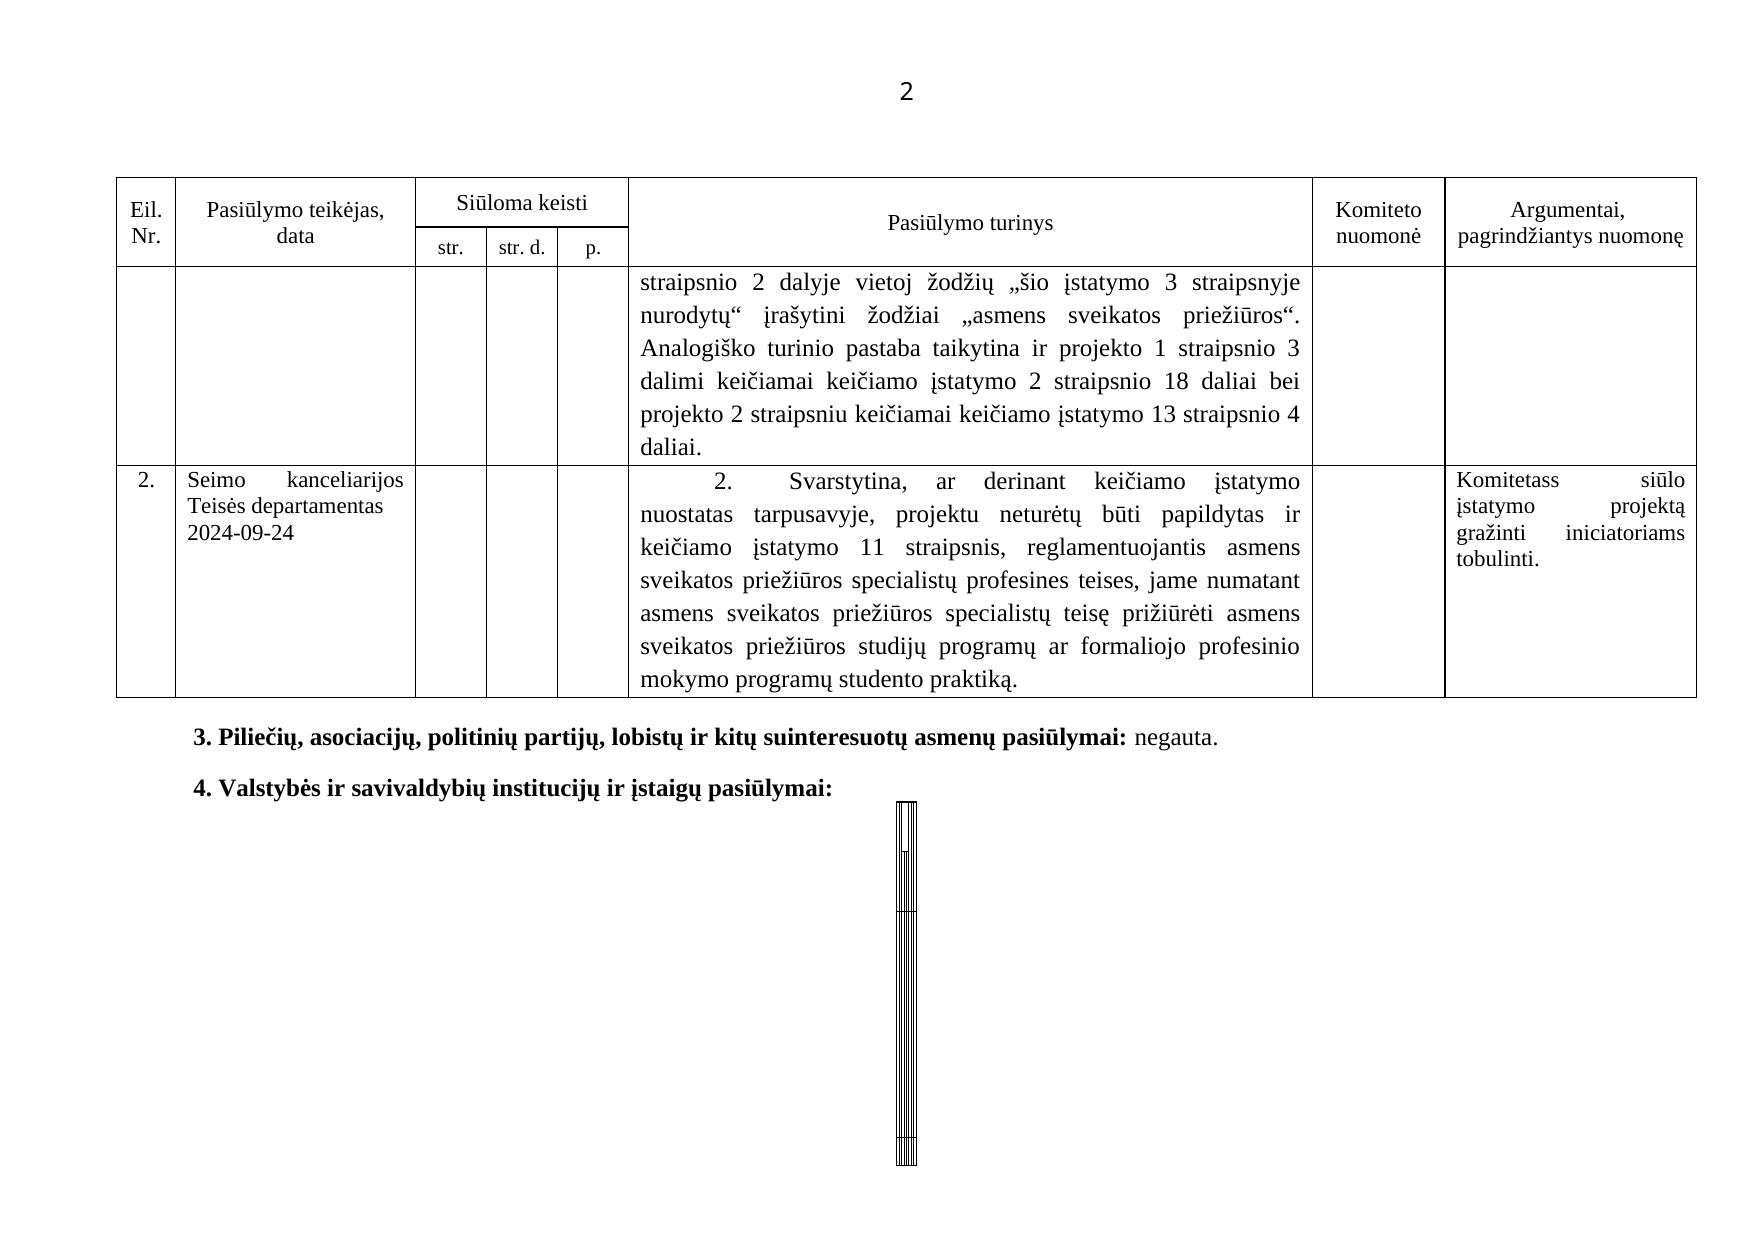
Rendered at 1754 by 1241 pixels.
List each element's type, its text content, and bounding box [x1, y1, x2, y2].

table_cell [1446, 267, 1696, 465]
table_header Argumentai, pagrindžiantys nuomonę [1446, 178, 1696, 266]
table_cell [558, 267, 628, 465]
table_cell [117, 267, 175, 465]
table_cell 2. Svarstytina, ar derinant keičiamo įstatymo nuostatas tarpusavyje, projektu neturėtų būti papildytas ir keičiamo įstatymo 11 straipsnis, reglamentuojantis asmens sveikatos priežiūros specialistų profesines teises, jame numatant asmens sveikatos priežiūros specialistų teisę prižiūrėti asmens sveikatos priežiūros studijų programų ar formaliojo profesinio mokymo programų studento praktiką. [629, 466, 1312, 697]
table_cell [416, 267, 486, 465]
table_cell [1313, 267, 1444, 465]
table_header Eil. Nr. [117, 178, 175, 266]
table_header Siūloma keisti [902, 803, 908, 851]
table_cell p. [558, 228, 628, 266]
table_cell str. [416, 228, 486, 266]
table_cell [558, 466, 628, 697]
table_header Komiteto nuomonė [1313, 178, 1444, 266]
table_header Pasiūlymo turinys [629, 178, 1312, 266]
table_cell straipsnio 2 dalyje vietoj žodžių „šio įstatymo 3 straipsnyje nurodytų“ įrašytini žodžiai „asmens sveikatos priežiūros“. Analogiško turinio pastaba taikytina ir projekto 1 straipsnio 3 dalimi keičiamai keičiamo įstatymo 2 straipsnio 18 daliai bei projekto 2 straipsniu keičiamai keičiamo įstatymo 13 straipsnio 4 daliai. [629, 267, 1312, 465]
table_cell [487, 466, 557, 697]
table_cell Seimo kanceliarijos Teisės departamentas 2024-09-24 [176, 466, 415, 697]
table_cell [487, 267, 557, 465]
table_header Pasiūlymo teikėjas, data [176, 178, 415, 266]
table_cell [176, 267, 415, 465]
table_cell [416, 466, 486, 697]
table_cell Komitetass siūlo įstatymo projektą gražinti iniciatoriams tobulinti. [1446, 466, 1696, 697]
subtitle 4. Valstybės ir savivaldybių institucijų ir įstaigų pasiūlymai: [118, 773, 1695, 801]
table_cell [1313, 466, 1444, 697]
subtitle 3. Piliečių, asociacijų, politinių partijų, lobistų ir kitų suinteresuotų asmenų pasiūlymai: negauta. [118, 722, 1695, 751]
table_cell 2. [117, 466, 175, 697]
table_cell str. d. [487, 228, 557, 266]
table_header Siūloma keisti [416, 178, 628, 226]
